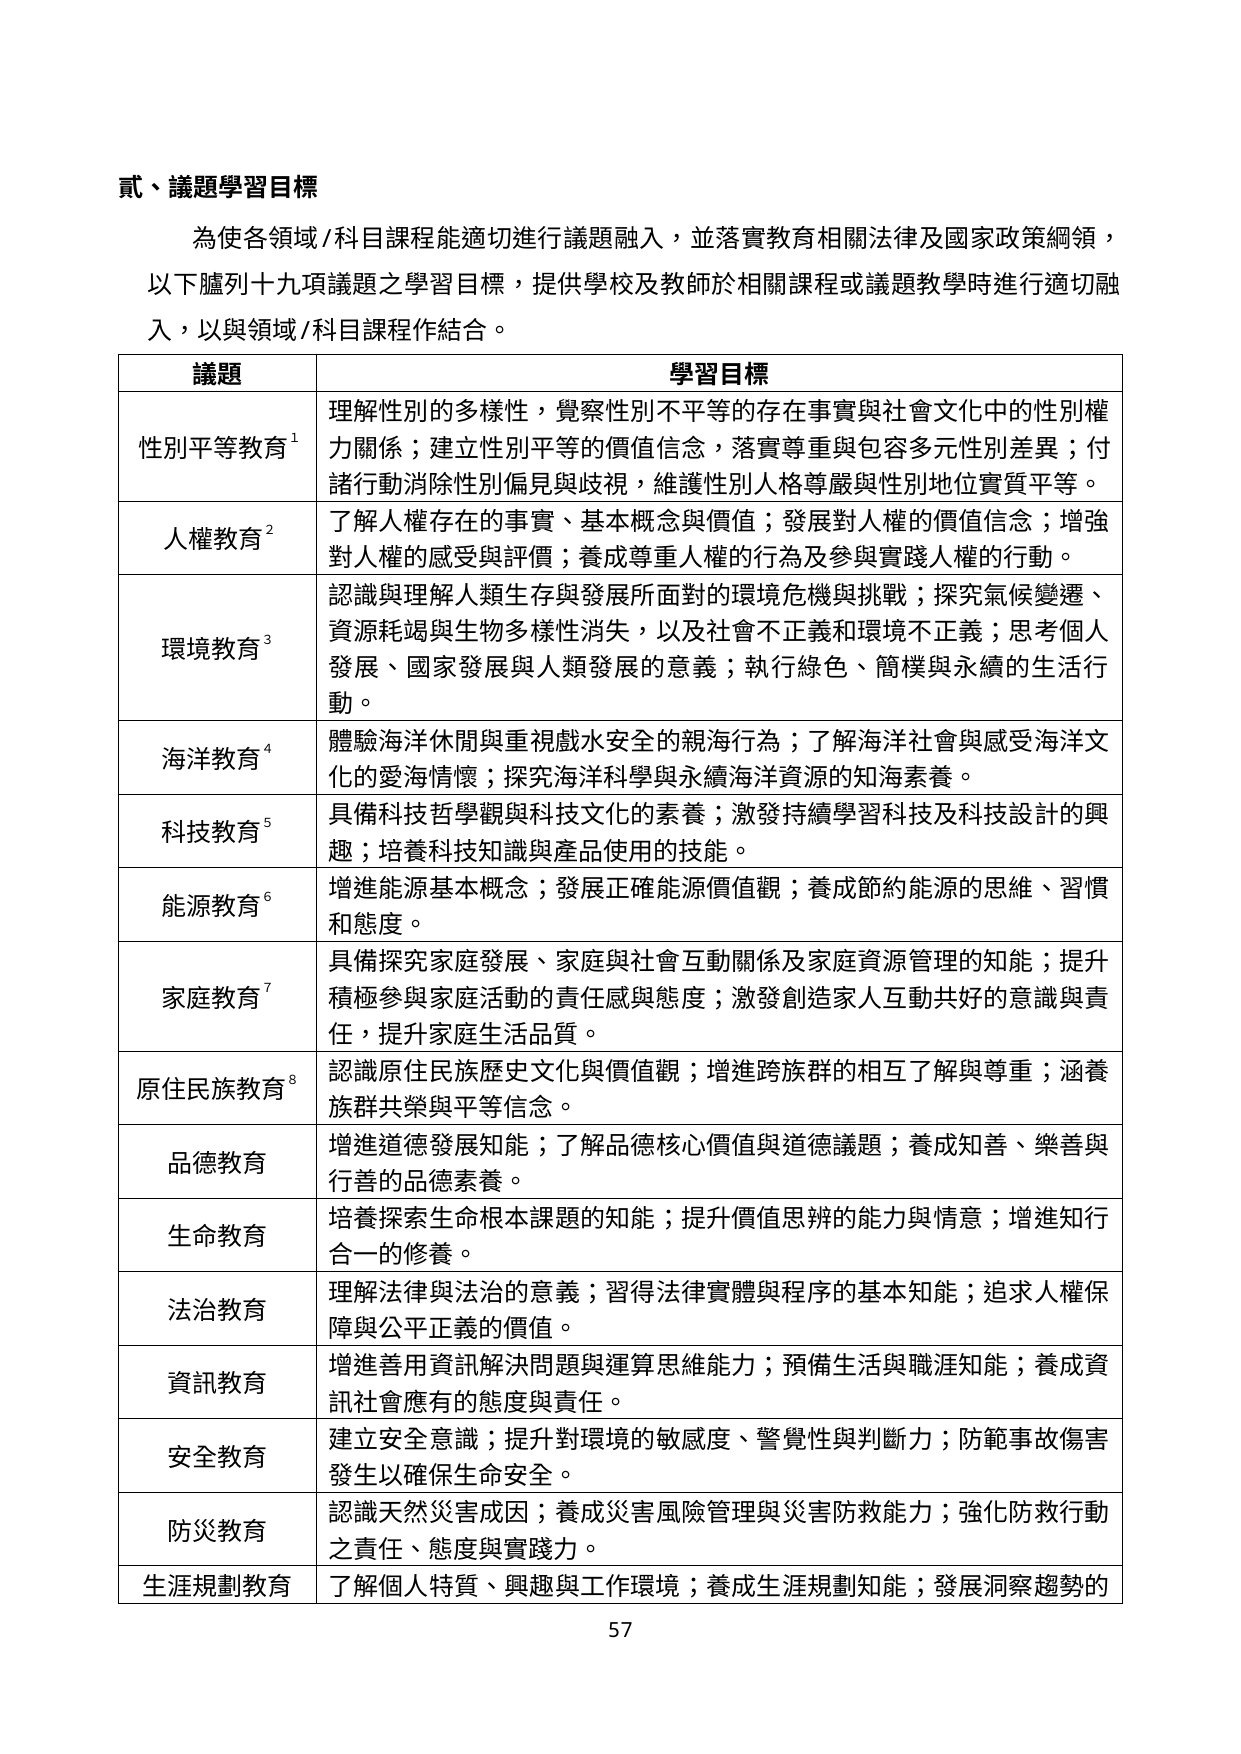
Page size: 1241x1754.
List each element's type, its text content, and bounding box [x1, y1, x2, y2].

table_cell 了解人權存在的事實、基本概念與價值；發展對人權的價值信念；增強對人權的感受與評價；養成尊重人權的行為及參與實踐人權的行動。 [317, 502, 1122, 574]
table_cell 認識天然災害成因；養成災害風險管理與災害防救能力；強化防救行動之責任、態度與實踐力。 [317, 1493, 1122, 1565]
table_cell 人權教育２ [119, 502, 316, 574]
table_header 學習目標 [317, 355, 1122, 391]
table_cell 海洋教育４ [119, 721, 316, 794]
table_cell 家庭教育７ [119, 942, 316, 1051]
table_cell 具備探究家庭發展、家庭與社會互動關係及家庭資源管理的知能；提升積極參與家庭活動的責任感與態度；激發創造家人互動共好的意識與責任，提升家庭生活品質。 [317, 942, 1122, 1051]
table_cell 增進道德發展知能；了解品德核心價值與道德議題；養成知善、樂善與行善的品德素養。 [317, 1125, 1122, 1198]
table_cell 認識原住民族歷史文化與價值觀；增進跨族群的相互了解與尊重；涵養族群共榮與平等信念。 [317, 1052, 1122, 1124]
table_cell 環境教育３ [119, 575, 316, 720]
table_cell 生命教育 [119, 1199, 316, 1271]
table_cell 了解個人特質、興趣與工作環境；養成生涯規劃知能；發展洞察趨勢的 [317, 1566, 1122, 1603]
table_cell 理解性別的多樣性，覺察性別不平等的存在事實與社會文化中的性別權力關係；建立性別平等的價值信念，落實尊重與包容多元性別差異；付諸行動消除性別偏見與歧視，維護性別人格尊嚴與性別地位實質平等。 [317, 392, 1122, 501]
table_cell 安全教育 [119, 1419, 316, 1492]
table_cell 理解法律與法治的意義；習得法律實體與程序的基本知能；追求人權保障與公平正義的價值。 [317, 1272, 1122, 1345]
table_cell 增進善用資訊解決問題與運算思維能力；預備生活與職涯知能；養成資訊社會應有的態度與責任。 [317, 1346, 1122, 1418]
table_cell 法治教育 [119, 1272, 316, 1345]
table_cell 生涯規劃教育 [119, 1566, 316, 1603]
table_cell 能源教育６ [119, 868, 316, 941]
table_cell 培養探索生命根本課題的知能；提升價值思辨的能力與情意；增進知行合一的修養。 [317, 1199, 1122, 1271]
table_cell 防災教育 [119, 1493, 316, 1565]
table_header 議題 [119, 355, 316, 391]
table_cell 建立安全意識；提升對環境的敏感度、警覺性與判斷力；防範事故傷害發生以確保生命安全。 [317, 1419, 1122, 1492]
table_cell 品德教育 [119, 1125, 316, 1198]
table_cell 認識與理解人類生存與發展所面對的環境危機與挑戰；探究氣候變遷、資源耗竭與生物多樣性消失，以及社會不正義和環境不正義；思考個人發展、國家發展與人類發展的意義；執行綠色、簡樸與永續的生活行動。 [317, 575, 1122, 720]
text 貳、議題學習目標 [118, 160, 1122, 206]
text 為使各領域/科目課程能適切進行議題融入，並落實教育相關法律及國家政策綱領，以下臚列十九項議題之學習目標，提供學校及教師於相關課程或議題教學時進行適切融入，以與領域/科目課程作結合。 [148, 211, 1122, 348]
table_cell 資訊教育 [119, 1346, 316, 1418]
table_cell 體驗海洋休閒與重視戲水安全的親海行為；了解海洋社會與感受海洋文化的愛海情懷；探究海洋科學與永續海洋資源的知海素養。 [317, 721, 1122, 794]
table_cell 具備科技哲學觀與科技文化的素養；激發持續學習科技及科技設計的興趣；培養科技知識與產品使用的技能。 [317, 795, 1122, 867]
table_cell 增進能源基本概念；發展正確能源價值觀；養成節約能源的思維、習慣和態度。 [317, 868, 1122, 941]
table_cell 科技教育５ [119, 795, 316, 867]
table_cell 性別平等教育１ [119, 392, 316, 501]
table_cell 原住民族教育８ [119, 1052, 316, 1124]
